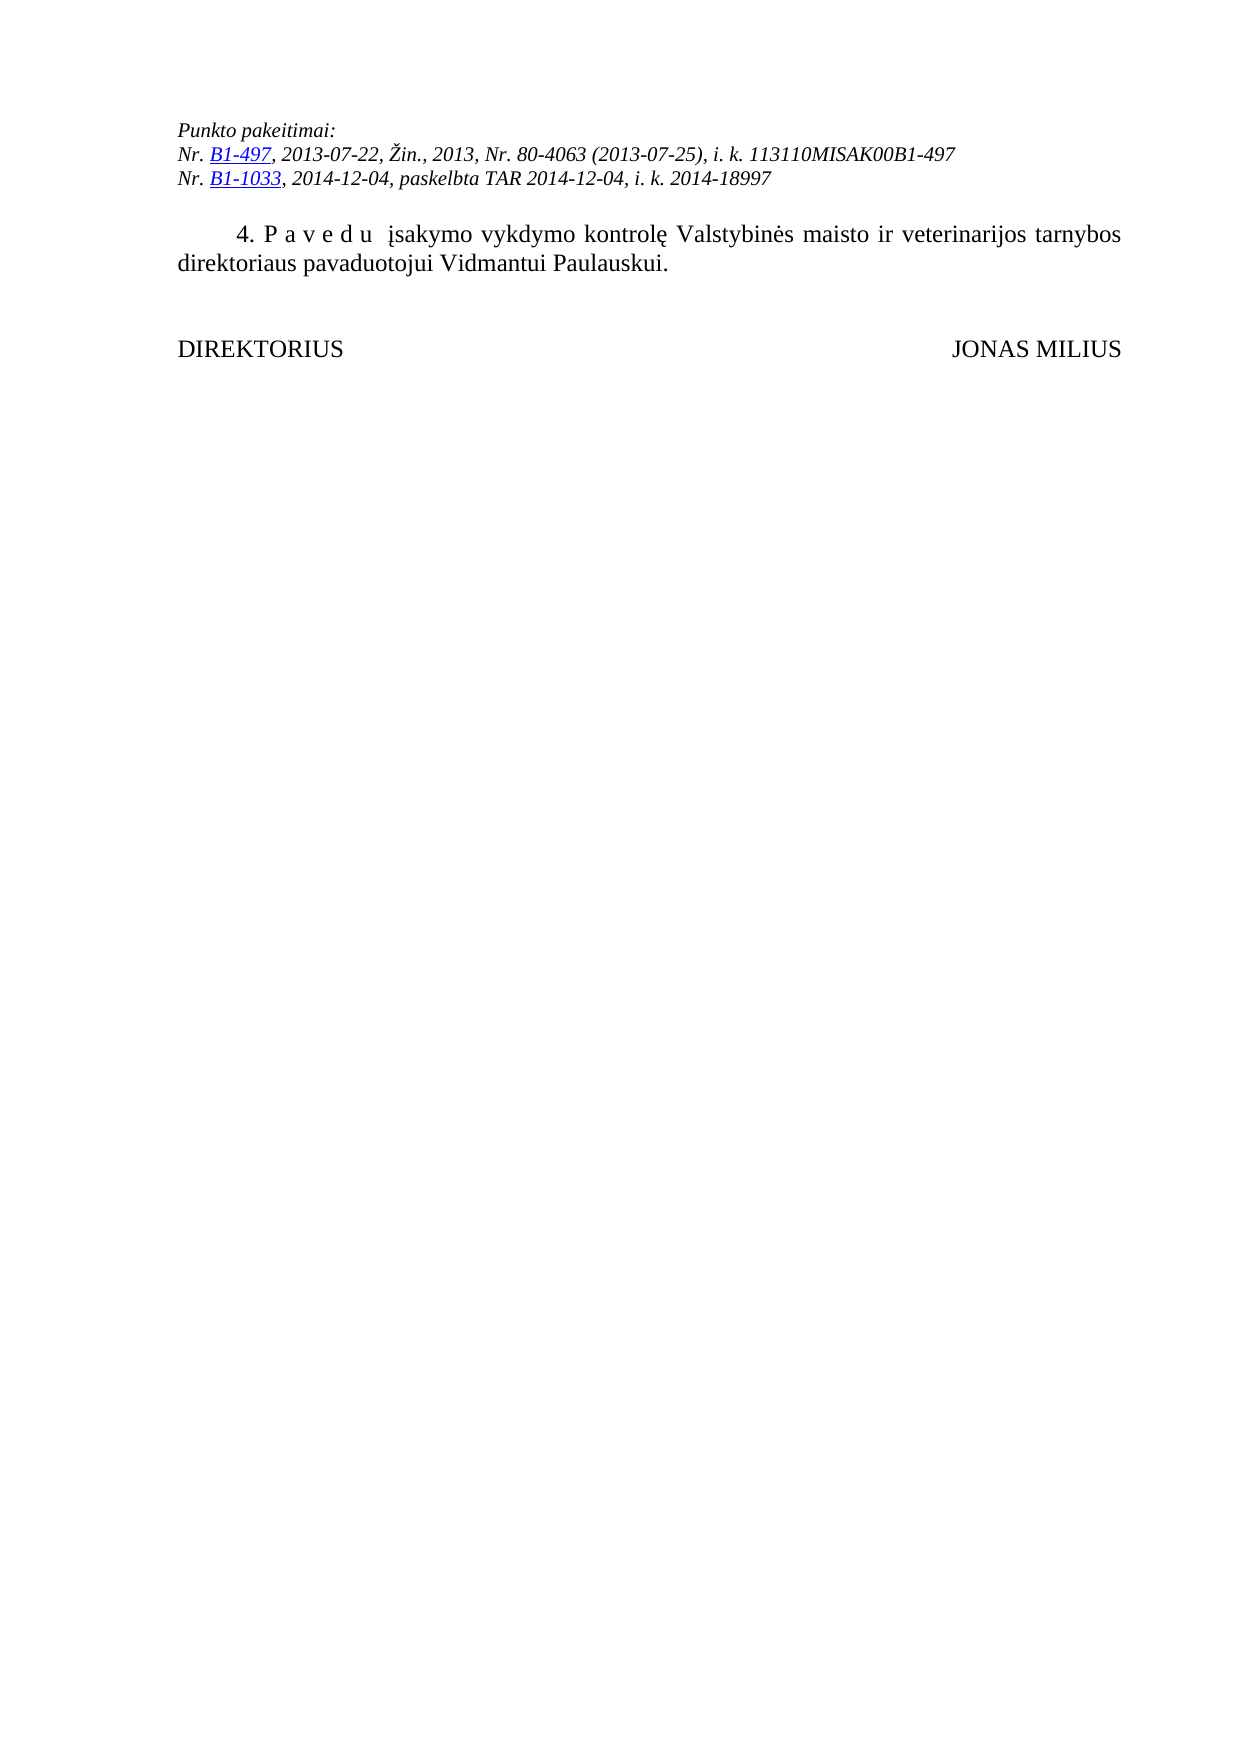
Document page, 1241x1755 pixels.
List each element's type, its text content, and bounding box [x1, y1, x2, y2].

text Nr. B1-1033, 2014-12-04, paskelbta TAR 2014-12-04, i. k. 2014-18997 [177, 166, 1122, 190]
text Nr. B1-497, 2013-07-22, Žin., 2013, Nr. 80-4063 (2013-07-25), i. k. 113110MISAK00B1-497 [177, 142, 1122, 166]
text 4. Pavedu įsakymo vykdymo kontrolę Valstybinės maisto ir veterinarijos tarnybos direktoriaus pavaduotojui Vidmantui Paulauskui. [177, 219, 1122, 277]
text Punkto pakeitimai: [177, 118, 1122, 142]
text Direktorius Jonas Milius [177, 334, 1122, 363]
